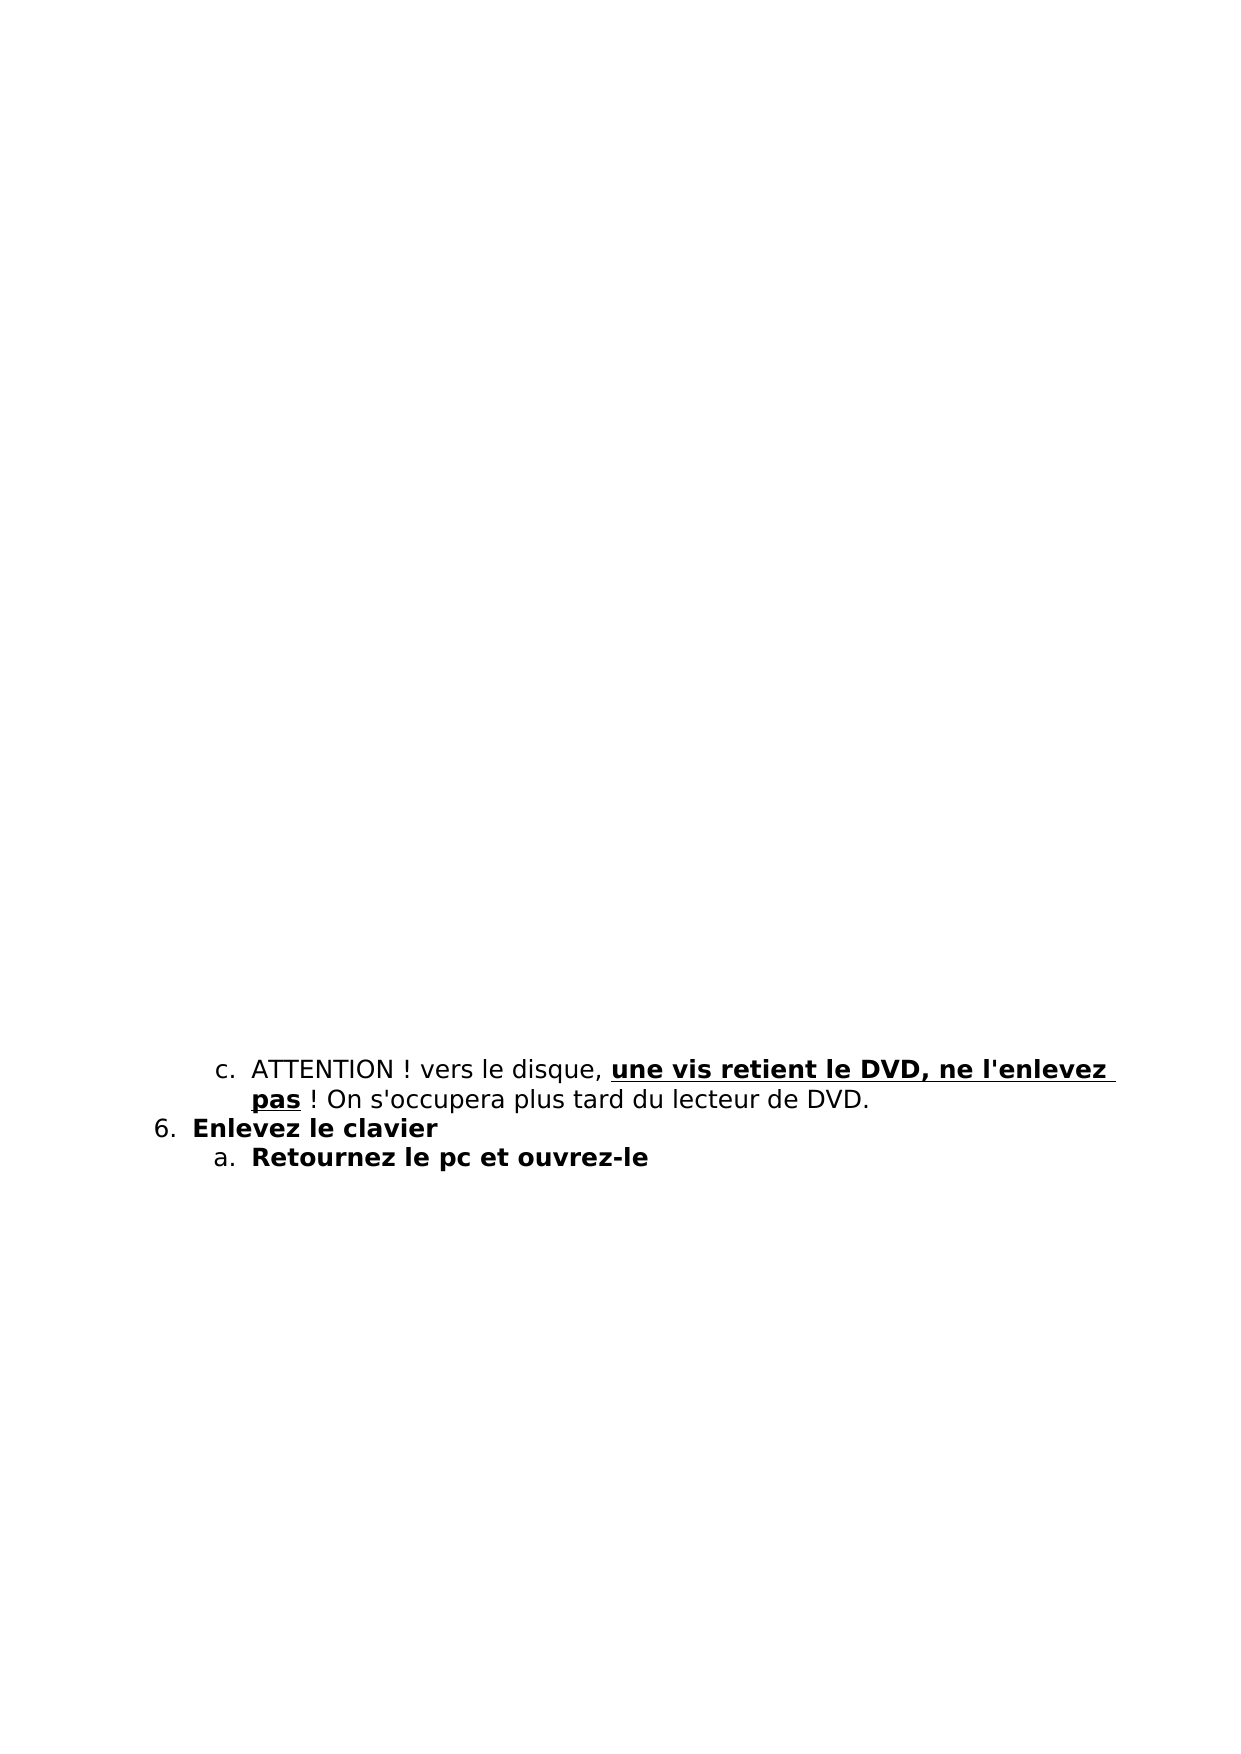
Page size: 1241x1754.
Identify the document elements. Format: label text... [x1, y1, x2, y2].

list Retournez le pc et ouvrez-le [236, 1143, 1122, 1172]
list Enlevez le clavier [177, 1114, 1122, 1143]
list ATTENTION ! vers le disque, une vis retient le DVD, ne l'enlevez pas ! On s'occupera plus tard du lecteur de DVD. [236, 118, 1122, 1114]
